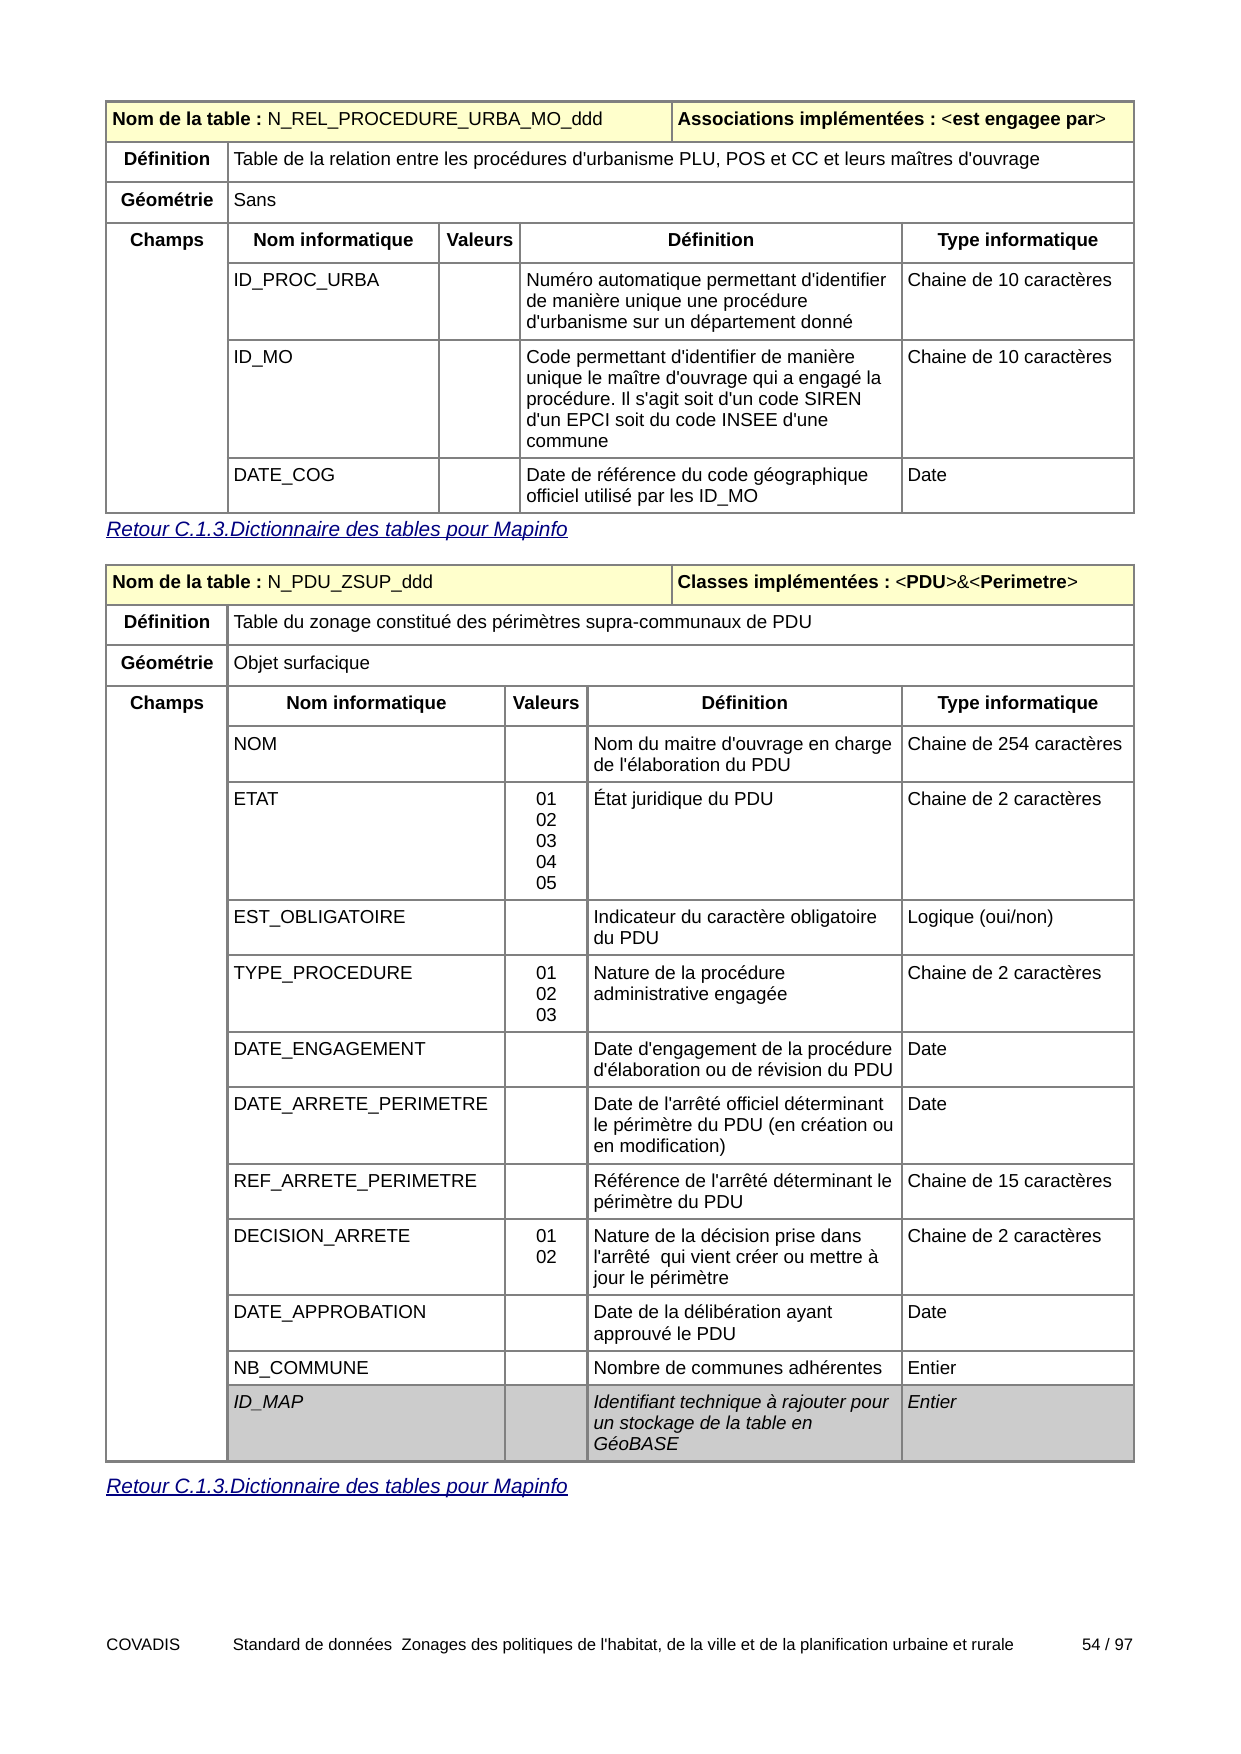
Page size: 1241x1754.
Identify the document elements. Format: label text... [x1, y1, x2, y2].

table_cell DATE_APPROBATION [229, 1296, 504, 1349]
table_cell Nombre de communes adhérentes [589, 1352, 901, 1384]
table_cell REF_ARRETE_PERIMETRE [229, 1165, 504, 1218]
table_cell Sans [229, 183, 1133, 222]
text Retour C.1.3.Dictionnaire des tables pour Mapinfo [106, 1474, 1134, 1497]
table_cell 01 02 03 04 05 [506, 783, 586, 899]
table_cell DATE_ENGAGEMENT [229, 1033, 504, 1086]
table_header Nom informatique [229, 687, 504, 725]
table_cell EST_OBLIGATOIRE [229, 901, 504, 954]
table_cell Champs [107, 687, 226, 1460]
table_cell Chaine de 15 caractères [903, 1165, 1133, 1218]
table_cell Champs [107, 224, 227, 512]
table_cell Numéro automatique permettant d'identifier de manière unique une procédure d'urbanisme sur un département donné [521, 264, 901, 338]
table_cell NB_COMMUNE [229, 1352, 504, 1384]
table_header Nom de la table : N_PDU_ZSUP_ddd [107, 566, 671, 604]
table_cell 01 02 03 [506, 956, 586, 1031]
table_cell [440, 459, 519, 512]
table_cell Référence de l'arrêté déterminant le périmètre du PDU [589, 1165, 901, 1218]
text Retour C.1.3.Dictionnaire des tables pour Mapinfo [106, 517, 1134, 540]
table_cell DECISION_ARRETE [229, 1220, 504, 1294]
table_cell Logique (oui/non) [903, 901, 1133, 954]
table_cell TYPE_PROCEDURE [229, 956, 504, 1031]
table_cell 01 02 [506, 1220, 586, 1294]
table_cell Chaine de 2 caractères [903, 1220, 1133, 1294]
table_header Nom informatique [229, 224, 438, 262]
table_header Valeurs [440, 224, 519, 262]
table_cell DATE_COG [229, 459, 438, 512]
table_cell ID_MO [229, 341, 438, 457]
table_header Classes implémentées : <PDU>&<Perimetre> [673, 566, 1133, 604]
table_cell Chaine de 254 caractères [903, 727, 1133, 781]
table_cell [506, 901, 586, 954]
table_cell Nature de la procédure administrative engagée [589, 956, 901, 1031]
table_header Valeurs [506, 687, 586, 725]
table_cell Objet surfacique [229, 646, 1133, 685]
table_cell Nom du maitre d'ouvrage en charge de l'élaboration du PDU [589, 727, 901, 781]
table_cell Chaine de 10 caractères [903, 264, 1133, 338]
table_cell Table de la relation entre les procédures d'urbanisme PLU, POS et CC et leurs maîtres d'ouvrage [229, 143, 1133, 181]
table_cell Définition [107, 606, 226, 644]
table_cell Date de référence du code géographique officiel utilisé par les ID_MO [521, 459, 901, 512]
table_cell [440, 264, 519, 338]
table_cell Géométrie [107, 183, 227, 222]
table_header Type informatique [903, 687, 1133, 725]
table_cell [506, 1386, 586, 1460]
table_cell ETAT [229, 783, 504, 899]
table_cell Date de la délibération ayant approuvé le PDU [589, 1296, 901, 1349]
table_cell Chaine de 10 caractères [903, 341, 1133, 457]
table_cell [506, 1165, 586, 1218]
table_cell [506, 1352, 586, 1384]
table_cell Définition [107, 143, 227, 181]
table_cell Chaine de 2 caractères [903, 956, 1133, 1031]
table_cell ID_PROC_URBA [229, 264, 438, 338]
table_cell État juridique du PDU [589, 783, 901, 899]
table_cell Code permettant d'identifier de manière unique le maître d'ouvrage qui a engagé la procédure. Il s'agit soit d'un code SIREN d'un EPCI soit du code INSEE d'une commune [521, 341, 901, 457]
table_cell Identifiant technique à rajouter pour un stockage de la table en GéoBASE [589, 1386, 901, 1460]
table_cell [506, 1033, 586, 1086]
table_cell [506, 1296, 586, 1349]
table_cell [440, 341, 519, 457]
table_cell Géométrie [107, 646, 226, 685]
table_cell Chaine de 2 caractères [903, 783, 1133, 899]
table_cell Date [903, 1088, 1133, 1162]
table_cell Date d'engagement de la procédure d'élaboration ou de révision du PDU [589, 1033, 901, 1086]
table_cell Entier [903, 1352, 1133, 1384]
table_cell Date [903, 1033, 1133, 1086]
table_cell Date [903, 1296, 1133, 1349]
table_header Définition [521, 224, 901, 262]
table_cell ID_MAP [229, 1386, 504, 1460]
table_cell Nature de la décision prise dans l'arrêté qui vient créer ou mettre à jour le périmètre [589, 1220, 901, 1294]
table_cell NOM [229, 727, 504, 781]
table_cell Table du zonage constitué des périmètres supra-communaux de PDU [229, 606, 1133, 644]
table_header Associations implémentées : <est engagee par> [673, 103, 1133, 141]
table_header Type informatique [903, 224, 1133, 262]
table_cell Entier [903, 1386, 1133, 1460]
table_cell Date [903, 459, 1133, 512]
table_cell [506, 727, 586, 781]
table_cell [506, 1088, 586, 1162]
table_header Nom de la table : N_REL_PROCEDURE_URBA_MO_ddd [107, 103, 671, 141]
table_header Définition [589, 687, 901, 725]
table_cell Indicateur du caractère obligatoire du PDU [589, 901, 901, 954]
table_cell DATE_ARRETE_PERIMETRE [229, 1088, 504, 1162]
table_cell Date de l'arrêté officiel déterminant le périmètre du PDU (en création ou en modification) [589, 1088, 901, 1162]
